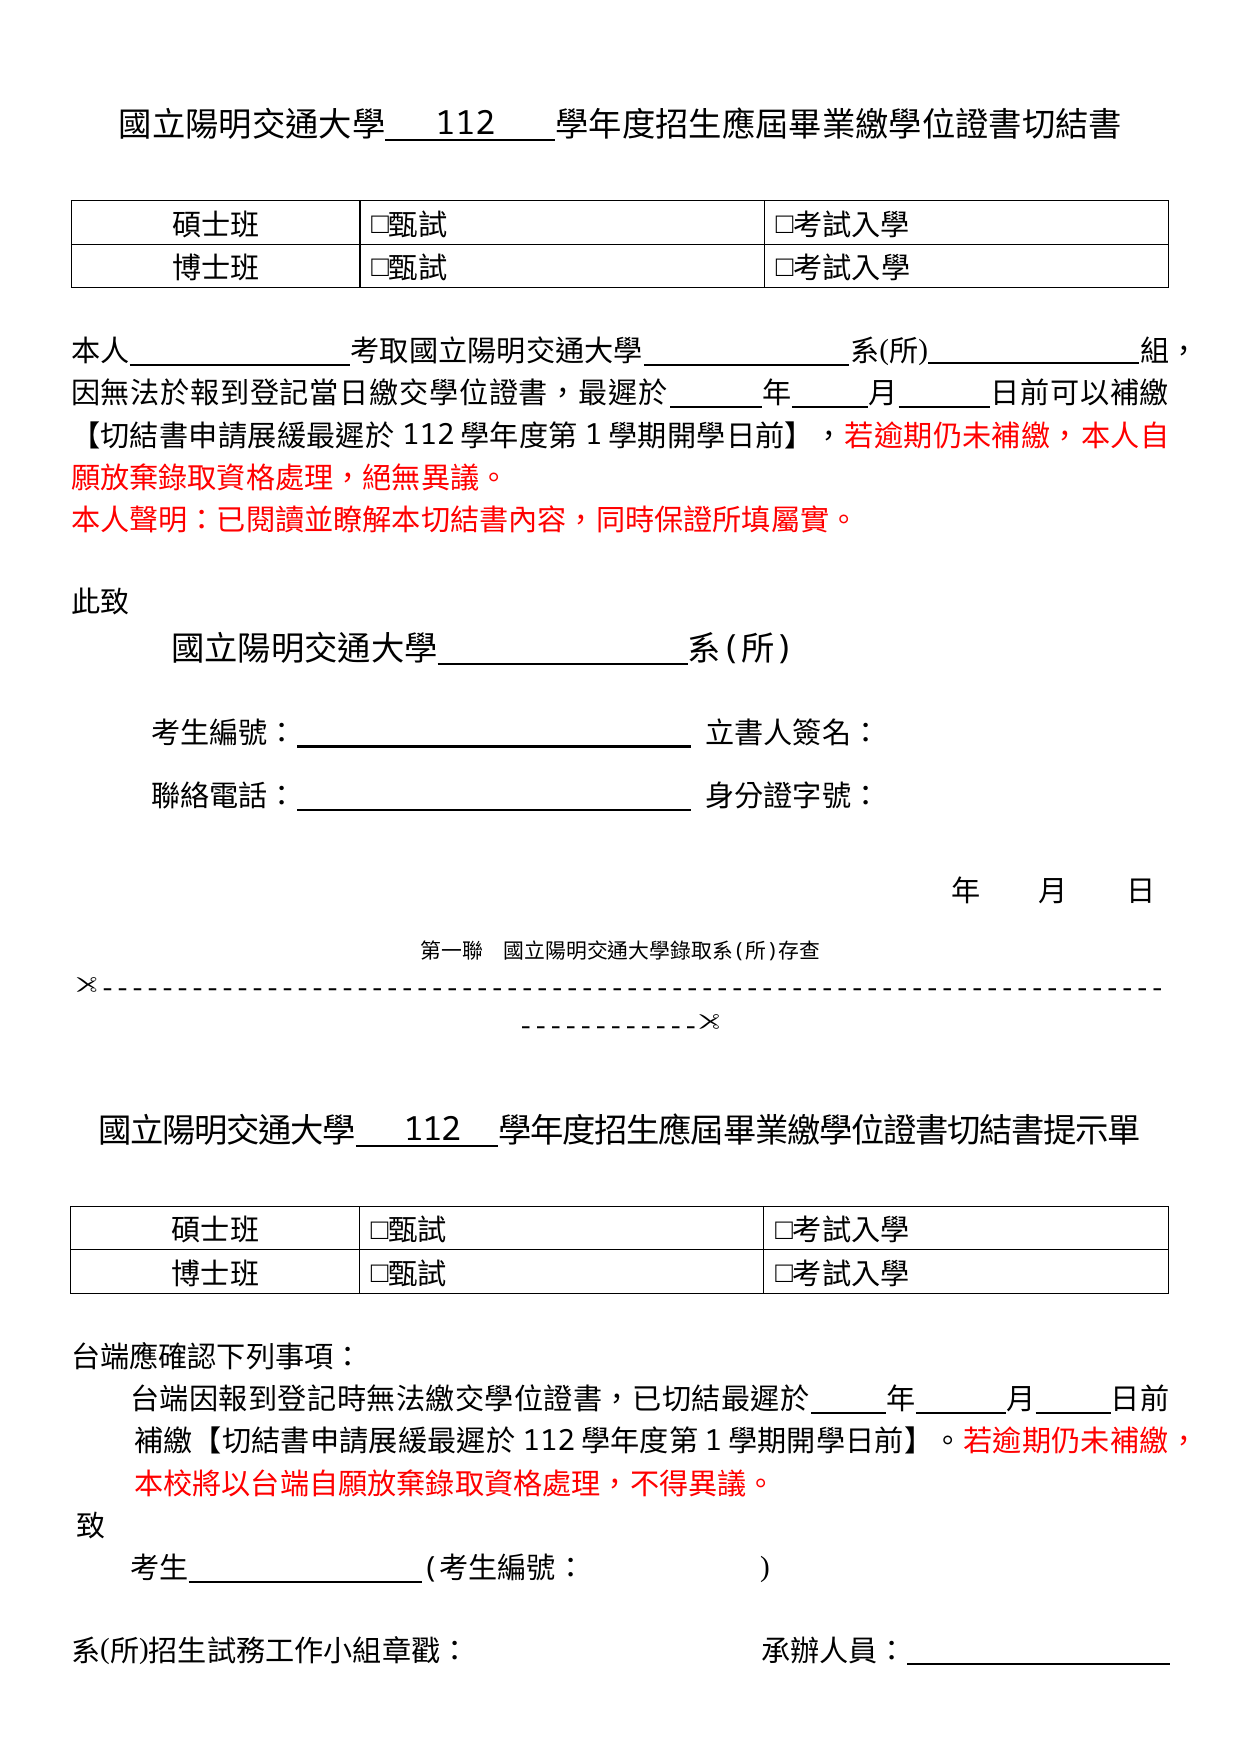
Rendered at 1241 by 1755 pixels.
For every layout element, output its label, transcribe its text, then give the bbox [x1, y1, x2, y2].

text 國立陽明交通大學 112 學年度招生應屆畢業繳學位證書切結書 [71, 92, 1169, 146]
text 國立陽明交通大學 系(所) [71, 621, 1169, 669]
text 此致 [71, 579, 1169, 621]
table_cell □甄試 [360, 1250, 763, 1293]
text 致 [77, 1503, 1169, 1545]
text 聯絡電話： 身分證字號： [71, 773, 1169, 815]
text 系(所)招生試務工作小組章戳： 承辦人員： [71, 1627, 1169, 1669]
table_header □甄試 [361, 201, 764, 243]
table_cell □考試入學 [765, 245, 1168, 287]
text 台端應確認下列事項： [71, 1333, 1169, 1376]
text 台端因報到登記時無法繳交學位證書，已切結最遲於 年 月 日前補繳【切結書申請展緩最遲於112學年度第1學期開學日前】。若逾期仍未補繳，本校將以台端自願放棄錄取資格處理，不得異議。 [130, 1376, 1169, 1503]
table_cell □甄試 [361, 245, 764, 287]
table_cell □考試入學 [764, 1250, 1168, 1293]
table_header 碩士班 [71, 1207, 359, 1249]
text 考生 (考生編號： ) [130, 1545, 1169, 1587]
text 本人 考取國立陽明交通大學 系(所) 組，因無法於報到登記當日繳交學位證書，最遲於 年 月 日前可以補繳【切結書申請展緩最遲於112學年度第1學期開學日前】，若逾期仍未補繳，本人自願放棄錄取資格處理，絕無異議。 [71, 327, 1169, 497]
table_cell 博士班 [71, 1250, 359, 1293]
text ----------------------------------------------------------------------------------- [71, 968, 1169, 1043]
table_header 碩士班 [72, 201, 359, 243]
text 國立陽明交通大學 112 學年度招生應屆畢業繳學位證書切結書提示單 [71, 1098, 1169, 1152]
text 年 月 日 [71, 867, 1169, 910]
table_cell 博士班 [72, 245, 359, 287]
text 本人聲明：已閱讀並瞭解本切結書內容，同時保證所填屬實。 [71, 497, 1169, 539]
text 考生編號： 立書人簽名： [71, 709, 1169, 752]
table_header □考試入學 [765, 201, 1168, 243]
text 第一聯 國立陽明交通大學錄取系(所)存查 [71, 931, 1169, 968]
table_header □考試入學 [764, 1207, 1168, 1249]
table_header □甄試 [360, 1207, 763, 1249]
